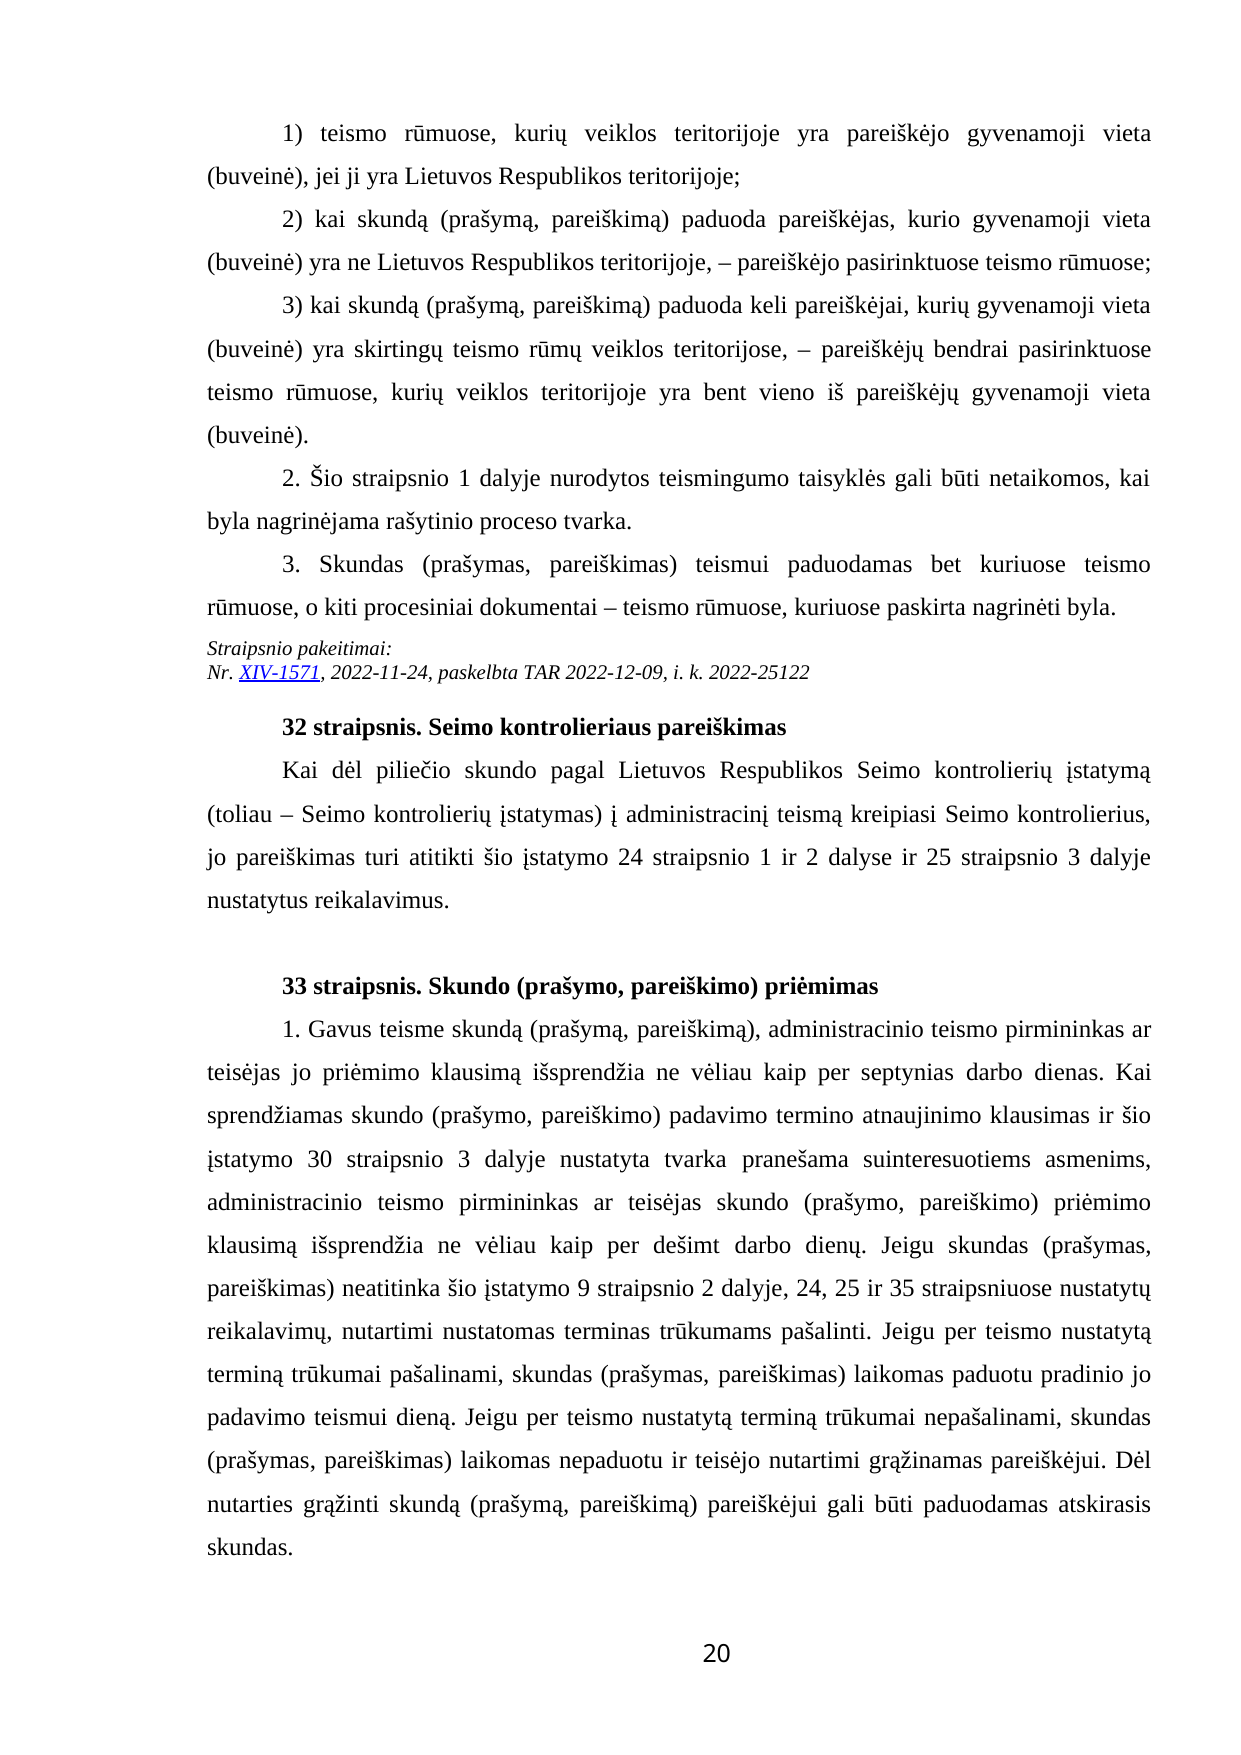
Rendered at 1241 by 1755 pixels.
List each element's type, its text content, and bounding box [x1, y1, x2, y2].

text 33 straipsnis. Skundo (prašymo, pareiškimo) priėmimas [207, 971, 1152, 1000]
text 1) teismo rūmuose, kurių veiklos teritorijoje yra pareiškėjo gyvenamoji vieta (buveinė), jei ji yra Lietuvos Respublikos teritorijoje; [207, 118, 1152, 190]
text Straipsnio pakeitimai: [207, 636, 1152, 660]
text Kai dėl piliečio skundo pagal Lietuvos Respublikos Seimo kontrolierių įstatymą (toliau – Seimo kontrolierių įstatymas) į administracinį teismą kreipiasi Seimo kontrolierius, jo pareiškimas turi atitikti šio įstatymo 24 straipsnio 1 ir 2 dalyse ir 25 straipsnio 3 dalyje nustatytus reikalavimus. [207, 756, 1152, 914]
text 2) kai skundą (prašymą, pareiškimą) paduoda pareiškėjas, kurio gyvenamoji vieta (buveinė) yra ne Lietuvos Respublikos teritorijoje, – pareiškėjo pasirinktuose teismo rūmuose; [207, 204, 1152, 276]
text 2. Šio straipsnio 1 dalyje nurodytos teismingumo taisyklės gali būti netaikomos, kai byla nagrinėjama rašytinio proceso tvarka. [207, 463, 1152, 535]
text 3) kai skundą (prašymą, pareiškimą) paduoda keli pareiškėjai, kurių gyvenamoji vieta (buveinė) yra skirtingų teismo rūmų veiklos teritorijose, – pareiškėjų bendrai pasirinktuose teismo rūmuose, kurių veiklos teritorijoje yra bent vieno iš pareiškėjų gyvenamoji vieta (buveinė). [207, 291, 1152, 449]
text 3. Skundas (prašymas, pareiškimas) teismui paduodamas bet kuriuose teismo rūmuose, o kiti procesiniai dokumentai – teismo rūmuose, kuriuose paskirta nagrinėti byla. [207, 549, 1152, 621]
text 1. Gavus teisme skundą (prašymą, pareiškimą), administracinio teismo pirmininkas ar teisėjas jo priėmimo klausimą išsprendžia ne vėliau kaip per septynias darbo dienas. Kai sprendžiamas skundo (prašymo, pareiškimo) padavimo termino atnaujinimo klausimas ir šio įstatymo 30 straipsnio 3 dalyje nustatyta tvarka pranešama suinteresuotiems asmenims, administracinio teismo pirmininkas ar teisėjas skundo (prašymo, pareiškimo) priėmimo klausimą išsprendžia ne vėliau kaip per dešimt darbo dienų. Jeigu skundas (prašymas, pareiškimas) neatitinka šio įstatymo 9 straipsnio 2 dalyje, 24, 25 ir 35 straipsniuose nustatytų reikalavimų, nutartimi nustatomas terminas trūkumams pašalinti. Jeigu per teismo nustatytą terminą trūkumai pašalinami, skundas (prašymas, pareiškimas) laikomas paduotu pradinio jo padavimo teismui dieną. Jeigu per teismo nustatytą terminą trūkumai nepašalinami, skundas (prašymas, pareiškimas) laikomas nepaduotu ir teisėjo nutartimi grąžinamas pareiškėjui. Dėl nutarties grąžinti skundą (prašymą, pareiškimą) pareiškėjui gali būti paduodamas atskirasis skundas. [207, 1014, 1152, 1561]
text Nr. XIV-1571, 2022-11-24, paskelbta TAR 2022-12-09, i. k. 2022-25122 [207, 660, 1152, 684]
text 32 straipsnis. Seimo kontrolieriaus pareiškimas [207, 712, 1152, 741]
